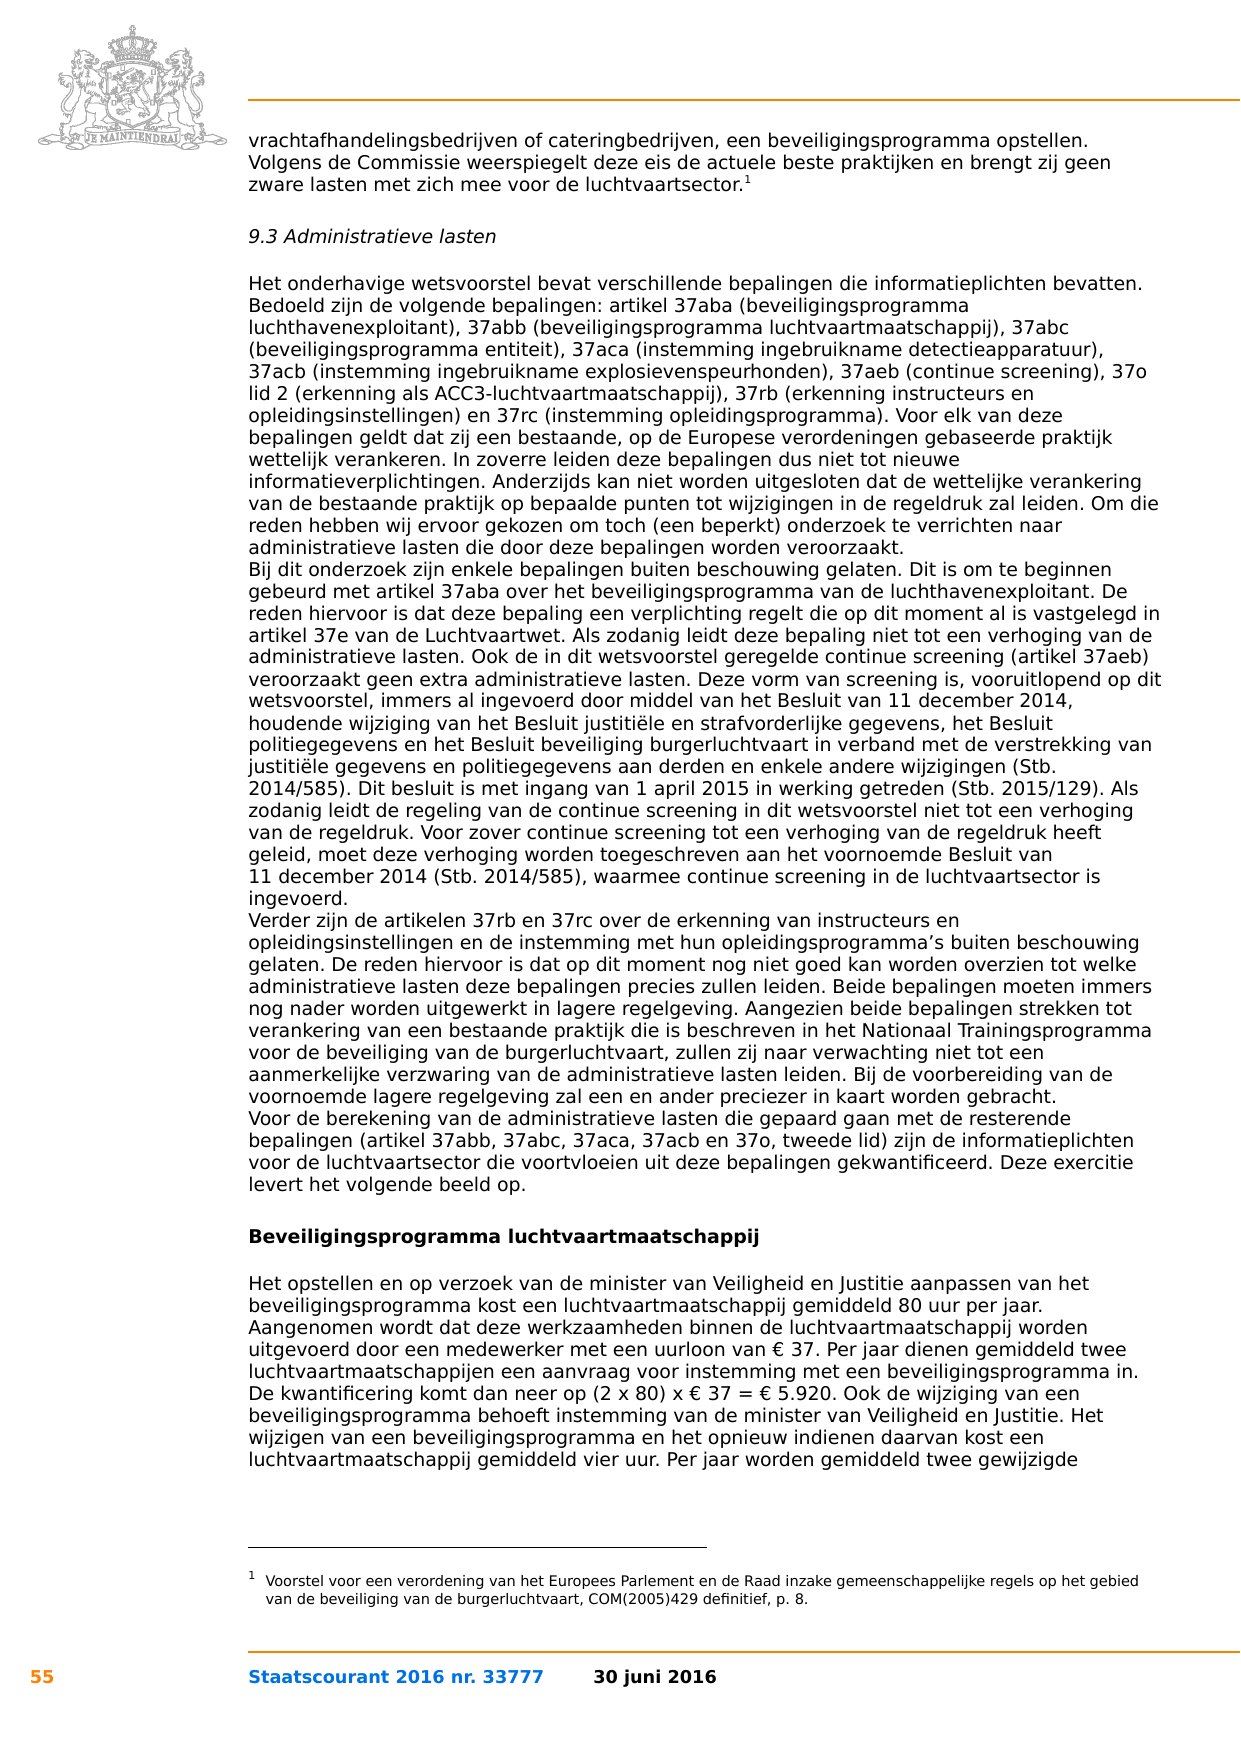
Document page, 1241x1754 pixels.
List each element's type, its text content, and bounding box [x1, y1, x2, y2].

picture [38, 25, 227, 150]
text Verder zijn de artikelen 37rb en 37rc over de erkenning van instructeurs en opleidingsinstellingen en de instemming met hun opleidingsprogramma’s buiten beschouwing gelaten. De reden hiervoor is dat op dit moment nog niet goed kan worden overzien tot welke administratieve lasten deze bepalingen precies zullen leiden. Beide bepalingen moeten immers nog nader worden uitgewerkt in lagere regelgeving. Aangezien beide bepalingen strekken tot verankering van een bestaande praktijk die is beschreven in het Nationaal Trainingsprogramma voor de beveiliging van de burgerluchtvaart, zullen zij naar verwachting niet tot een aanmerkelijke verzwaring van de administratieve lasten leiden. Bij de voorbereiding van de voornoemde lagere regelgeving zal een en ander preciezer in kaart worden gebracht. [248, 910, 1163, 1108]
subtitle 9.3 Administratieve lasten [248, 226, 1163, 248]
text Het opstellen en op verzoek van de minister van Veiligheid en Justitie aanpassen van het beveiligingsprogramma kost een luchtvaartmaatschappij gemiddeld 80 uur per jaar. Aangenomen wordt dat deze werkzaamheden binnen de luchtvaartmaatschappij worden uitgevoerd door een medewerker met een uurloon van € 37. Per jaar dienen gemiddeld twee luchtvaartmaatschappijen een aanvraag voor instemming met een beveiligingsprogramma in. De kwantificering komt dan neer op (2 x 80) x € 37 = € 5.920. Ook de wijziging van een beveiligingsprogramma behoeft instemming van de minister van Veiligheid en Justitie. Het wijzigen van een beveiligingsprogramma en het opnieuw indienen daarvan kost een luchtvaartmaatschappij gemiddeld vier uur. Per jaar worden gemiddeld twee gewijzigde [248, 1273, 1163, 1471]
text Voorstel voor een verordening van het Europees Parlement en de Raad inzake gemeenschappelijke regels op het gebied van de beveiliging van de burgerluchtvaart, COM(2005)429 definitief, p. 8. [248, 1569, 1163, 1608]
text vrachtafhandelingsbedrijven of cateringbedrijven, een beveiligingsprogramma opstellen. Volgens de Commissie weerspiegelt deze eis de actuele beste praktijken en brengt zij geen zware lasten met zich mee voor de luchtvaartsector. [248, 130, 1163, 196]
subtitle Beveiligingsprogramma luchtvaartmaatschappij [248, 1226, 1163, 1248]
text Het onderhavige wetsvoorstel bevat verschillende bepalingen die informatieplichten bevatten. Bedoeld zijn de volgende bepalingen: artikel 37aba (beveiligingsprogramma luchthavenexploitant), 37abb (beveiligingsprogramma luchtvaartmaatschappij), 37abc (beveiligingsprogramma entiteit), 37aca (instemming ingebruikname detectieapparatuur), 37acb (instemming ingebruikname explosievenspeurhonden), 37aeb (continue screening), 37o lid 2 (erkenning als ACC3-luchtvaartmaatschappij), 37rb (erkenning instructeurs en opleidingsinstellingen) en 37rc (instemming opleidingsprogramma). Voor elk van deze bepalingen geldt dat zij een bestaande, op de Europese verordeningen gebaseerde praktijk wettelijk verankeren. In zoverre leiden deze bepalingen dus niet tot nieuwe informatieverplichtingen. Anderzijds kan niet worden uitgesloten dat de wettelijke verankering van de bestaande praktijk op bepaalde punten tot wijzigingen in de regeldruk zal leiden. Om die reden hebben wij ervoor gekozen om toch (een beperkt) onderzoek te verrichten naar administratieve lasten die door deze bepalingen worden veroorzaakt. [248, 273, 1163, 558]
text Voor de berekening van de administratieve lasten die gepaard gaan met de resterende bepalingen (artikel 37abb, 37abc, 37aca, 37acb en 37o, tweede lid) zijn de informatieplichten voor de luchtvaartsector die voortvloeien uit deze bepalingen gekwantificeerd. Deze exercitie levert het volgende beeld op. [248, 1108, 1163, 1196]
text Bij dit onderzoek zijn enkele bepalingen buiten beschouwing gelaten. Dit is om te beginnen gebeurd met artikel 37aba over het beveiligingsprogramma van de luchthavenexploitant. De reden hiervoor is dat deze bepaling een verplichting regelt die op dit moment al is vastgelegd in artikel 37e van de Luchtvaartwet. Als zodanig leidt deze bepaling niet tot een verhoging van de administratieve lasten. Ook de in dit wetsvoorstel geregelde continue screening (artikel 37aeb) veroorzaakt geen extra administratieve lasten. Deze vorm van screening is, vooruitlopend op dit wetsvoorstel, immers al ingevoerd door middel van het Besluit van 11 december 2014, houdende wijziging van het Besluit justitiële en strafvorderlijke gegevens, het Besluit politiegegevens en het Besluit beveiliging burgerluchtvaart in verband met de verstrekking van justitiële gegevens en politiegegevens aan derden en enkele andere wijzigingen (Stb. 2014/585). Dit besluit is met ingang van 1 april 2015 in werking getreden (Stb. 2015/129). Als zodanig leidt de regeling van de continue screening in dit wetsvoorstel niet tot een verhoging van de regeldruk. Voor zover continue screening tot een verhoging van de regeldruk heeft geleid, moet deze verhoging worden toegeschreven aan het voornoemde Besluit van 11 december 2014 (Stb. 2014/585), waarmee continue screening in de luchtvaartsector is ingevoerd. [248, 558, 1163, 910]
